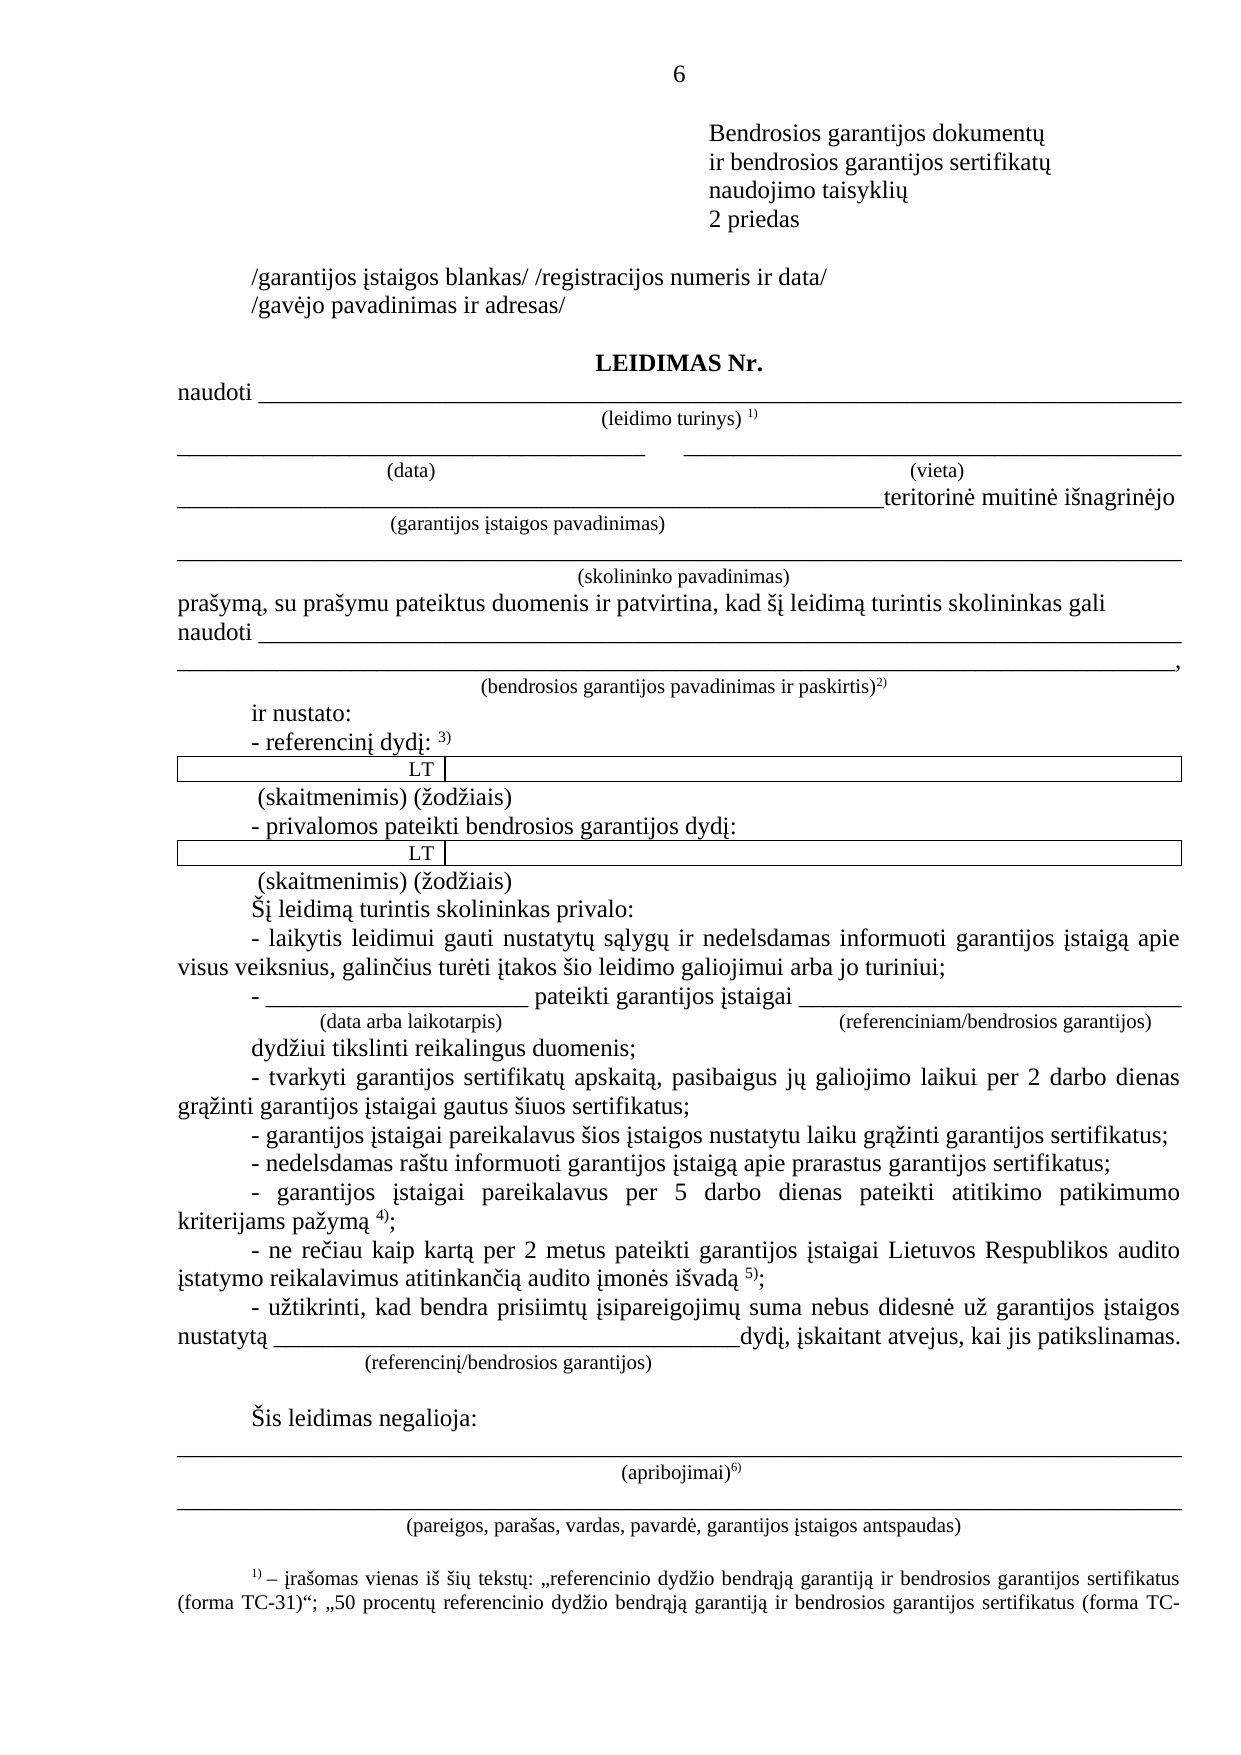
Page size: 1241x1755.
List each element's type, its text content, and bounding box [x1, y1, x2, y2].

text /garantijos įstaigos blankas/ /registracijos numeris ir data/ [177, 262, 1181, 291]
text - referencinį dydį: 3) [177, 727, 1181, 756]
table_header [446, 841, 1181, 865]
text Šį leidimą turintis skolininkas privalo: [177, 894, 1181, 923]
text (skaitmenimis) (žodžiais) [177, 782, 1181, 811]
text - ne rečiau kaip kartą per 2 metus pateikti garantijos įstaigai Lietuvos Respublikos audito įstatymo reikalavimus atitinkančią audito įmonės išvadą 5); [177, 1235, 1181, 1292]
table_header [446, 757, 1181, 781]
text ir nustato: [177, 698, 1181, 727]
text naudoti [177, 377, 1181, 406]
text 2 priedas [177, 204, 1181, 233]
text (data arba laikotarpis) (referenciniam/bendrosios garantijos) [177, 1009, 1181, 1033]
table_header LT [178, 841, 444, 865]
text 1) – įrašomas vienas iš šių tekstų: „referencinio dydžio bendrąją garantiją ir bendrosios garantijos sertifikatus (forma TC-31)“; „50 procentų referencinio dydžio bendrąją garantiją ir bendrosios garantijos sertifikatus (forma TC- [177, 1566, 1181, 1614]
text naudojimo taisyklių [177, 176, 1181, 204]
text - užtikrinti, kad bendra prisiimtų įsipareigojimų suma nebus didesnė už garantijos įstaigos nustatytą dydį, įskaitant atvejus, kai jis patikslinamas. [177, 1292, 1181, 1350]
text (skaitmenimis) (žodžiais) [177, 866, 1181, 894]
text (pareigos, parašas, vardas, pavardė, garantijos įstaigos antspaudas) [177, 1513, 1181, 1537]
text (apribojimai)6) [177, 1460, 1181, 1484]
text /gavėjo pavadinimas ir adresas/ [177, 291, 1181, 319]
text teritorinė muitinė išnagrinėjo [177, 482, 1181, 511]
text - privalomos pateikti bendrosios garantijo s dydį: [177, 811, 1181, 839]
text - nedelsdamas raštu informuoti garantijos įstaigą apie prarastus garantijos sertifikatus; [177, 1148, 1181, 1177]
text - _____________________ pateikti garantijos įstaigai [177, 981, 1181, 1009]
text (referencinį/bendrosios garantijos) [177, 1350, 1181, 1374]
table_header LT [178, 757, 444, 781]
text (bendrosios garantijos pavadinimas ir paskirtis)2) [177, 674, 1181, 698]
text LEIDIMAS Nr. [177, 348, 1181, 377]
text , [177, 646, 1181, 674]
text (data) (vieta) [177, 458, 1181, 482]
text - garantijos įstaigai pareikalavus šios įstaigos nustatytu laiku grąžinti garantijos sertifikatus; [177, 1120, 1181, 1148]
text Šis leidimas negalioja: [177, 1403, 1181, 1431]
text - tvarkyti garantijos sertifikatų apskaitą, pasibaigus jų galiojimo laikui per 2 darbo dienas grąžinti garantijos įstaigai gautus šiuos sertifikatus; [177, 1062, 1181, 1120]
text dydžiui tikslinti reikalingus duomenis; [177, 1033, 1181, 1062]
text (leidimo turinys) 1) [177, 406, 1181, 430]
text Bendrosios garantijos dokumentų [709, 118, 1181, 147]
text (skolininko pavadinimas) [177, 564, 1181, 588]
text - garantijos įstaigai pareikalavus per 5 darbo dienas pateikti atitikimo patikimumo kriterijams pažymą 4); [177, 1177, 1181, 1235]
text (garantijos įstaigos pavadinimas) [177, 511, 1181, 535]
text - laikytis leidimui gauti nustatytų sąlygų ir nedelsdamas informuoti garantijos įstaigą apie visus veiksnius, galinčius turėti įtakos šio leidimo galiojimui arba jo turiniui; [177, 923, 1181, 981]
text ir bendrosios garantijos sertifikatų [177, 147, 1181, 176]
text prašymą, su prašymu pateiktus duomenis ir patvirtina, kad šį leidimą turintis skolininkas gali naudoti [177, 588, 1181, 646]
